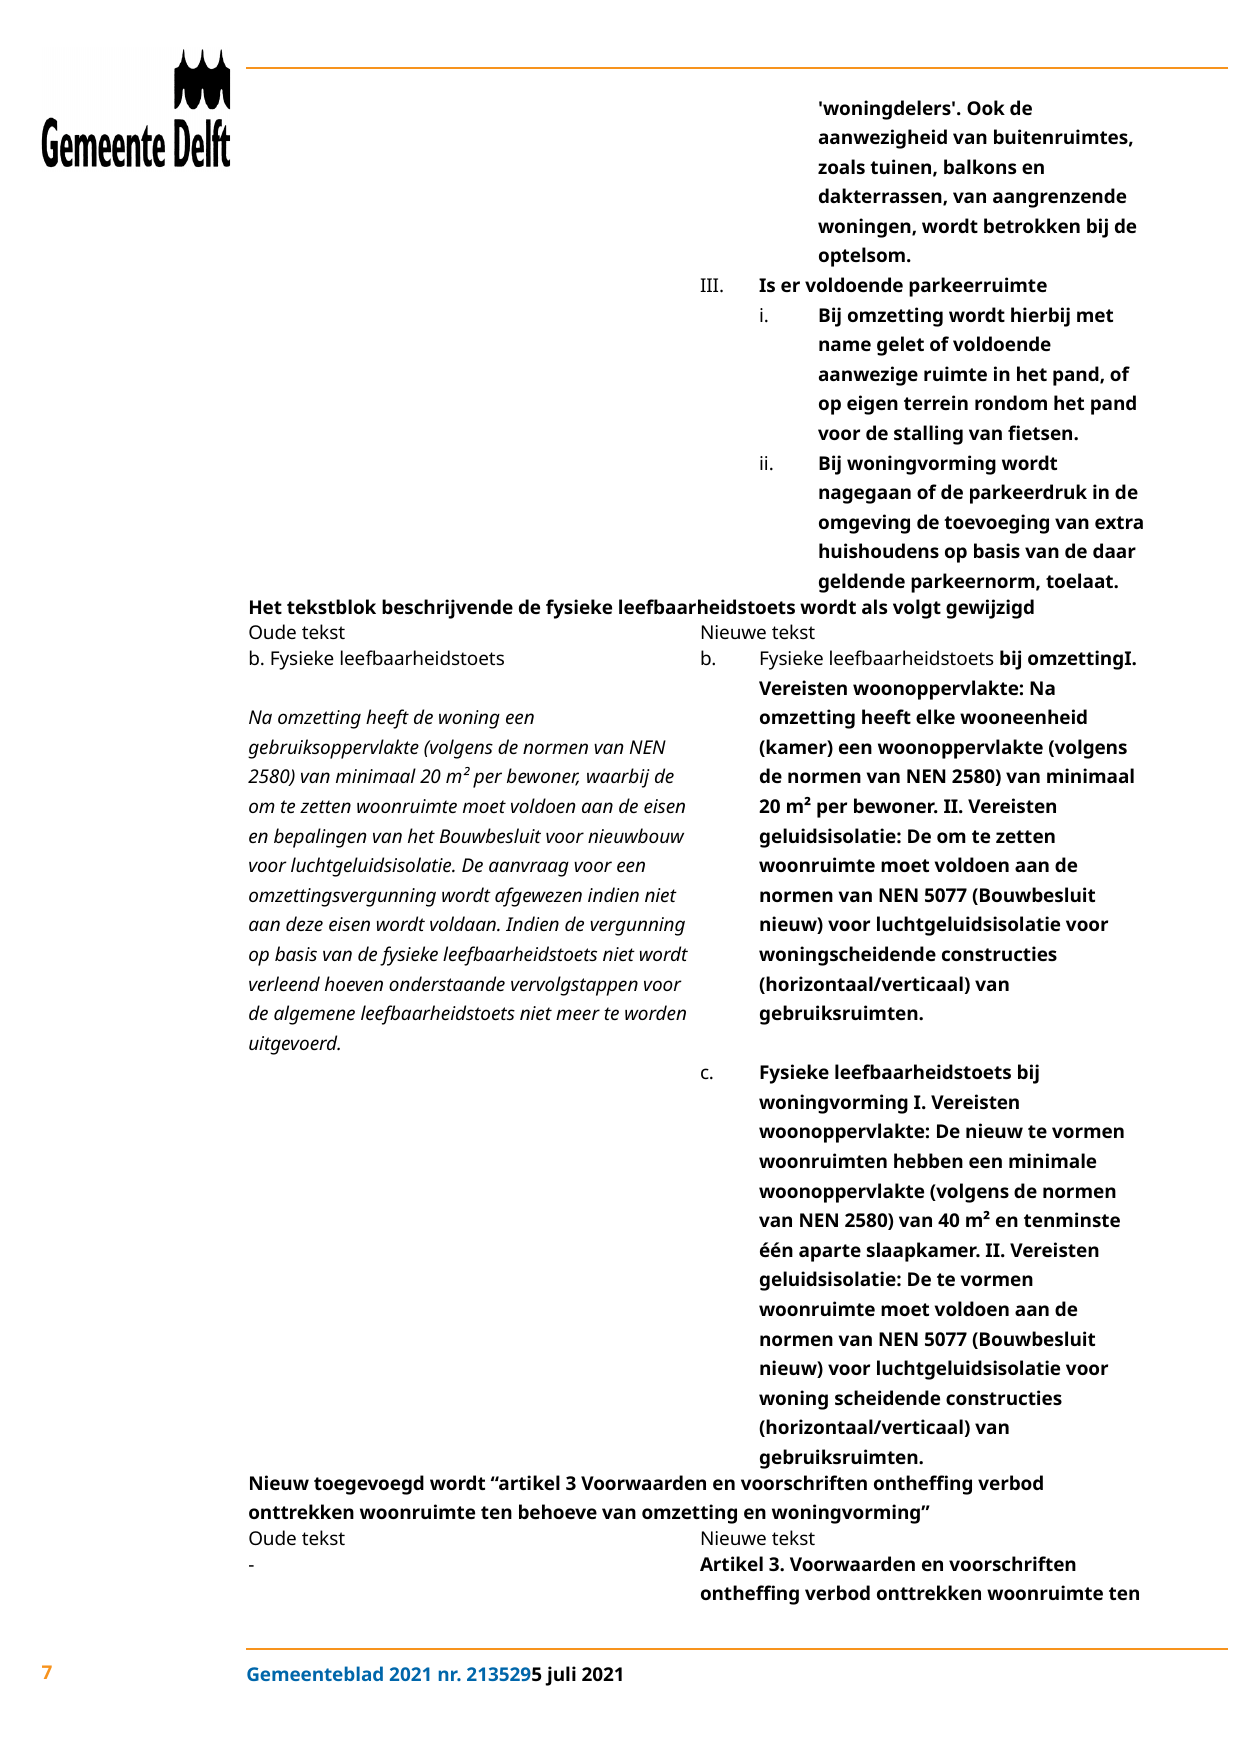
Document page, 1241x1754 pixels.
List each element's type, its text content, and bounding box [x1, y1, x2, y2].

table_cell Oude tekst [248, 1525, 700, 1551]
table_cell Nieuw toegevoegd wordt “artikel 3 Voorwaarden en voorschriften ontheffing verbod onttrekken woonruimte ten behoeve van omzetting en woningvorming” [248, 1470, 1152, 1525]
table_cell - [248, 1551, 700, 1606]
table_cell Oude tekst [248, 620, 700, 645]
table_cell 'woningdelers'. Ook de aanwezigheid van buitenruimtes, zoals tuinen, balkons en dakterrassen, van aangrenzende woningen, wordt betrokken bij de optelsom. Is er voldoende parkeerruimte Bij omzetting wordt hierbij met name gelet of voldoende aanwezige ruimte in het pand, of op eigen terrein rondom het pand voor de stalling van fietsen. Bij woningvorming wordt nagegaan of de parkeerdruk in de omgeving de toevoeging van extra huishoudens op basis van de daar geldende parkeernorm, toelaat. [700, 95, 1152, 594]
table_cell Artikel 3. Voorwaarden en voorschriften ontheffing verbod onttrekken woonruimte ten [700, 1551, 1152, 1606]
table_cell Nieuwe tekst [700, 620, 1152, 645]
table_cell Fysieke leefbaarheidstoets bij omzettingI. Vereisten woonoppervlakte: Na omzetting heeft elke wooneenheid (kamer) een woonoppervlakte (volgens de normen van NEN 2580) van minimaal 20 m² per bewoner. II. Vereisten geluidsisolatie: De om te zetten woonruimte moet voldoen aan de normen van NEN 5077 (Bouwbesluit nieuw) voor luchtgeluidsisolatie voor woningscheidende constructies (horizontaal/verticaal) van gebruiksruimten. Fysieke leefbaarheidstoets bij woningvorming I. Vereisten woonoppervlakte: De nieuw te vormen woonruimten hebben een minimale woonoppervlakte (volgens de normen van NEN 2580) van 40 m² en tenminste één aparte slaapkamer. II. Vereisten geluidsisolatie: De te vormen woonruimte moet voldoen aan de normen van NEN 5077 (Bouwbesluit nieuw) voor luchtgeluidsisolatie voor woning scheidende constructies (horizontaal/verticaal) van gebruiksruimten. [700, 645, 1152, 1470]
table_cell Nieuwe tekst [700, 1525, 1152, 1551]
table_cell Het tekstblok beschrijvende de fysieke leefbaarheidstoets wordt als volgt gewijzigd [248, 594, 1152, 619]
table_cell b. Fysieke leefbaarheidstoets Na omzetting heeft de woning een gebruiksoppervlakte (volgens de normen van NEN 2580) van minimaal 20 m² per bewoner, waarbij de om te zetten woonruimte moet voldoen aan de eisen en bepalingen van het Bouwbesluit voor nieuwbouw voor luchtgeluidsisolatie. De aanvraag voor een omzettingsvergunning wordt afgewezen indien niet aan deze eisen wordt voldaan. Indien de vergunning op basis van de fysieke leefbaarheidstoets niet wordt verleend hoeven onderstaande vervolgstappen voor de algemene leefbaarheidstoets niet meer te worden uitgevoerd. [248, 645, 700, 1470]
picture [41, 47, 231, 172]
table_cell a. Algemene leefbaarheidstoets Met dit deel van de leefbaarheidstoets wordt de leefbaarheid in de directe omgeving van de woning waarvoor een vergunning is aangevraagd in kaart gebracht. Bekeken wordt of de wijk, buurt of straat al onder druk staat dan wel of wordt verwacht dat door het verlenen van de vergunning de druk op de leefbaarheid al dan niet te veel toeneemt. Hiertoe wordt de volgende vraag beantwoord: Hoe scoort de buurt/wijk/straat op leefbaarheid? Hoe is het gesteld met de leefbaarheid in de wijk? Kan verkamering een positieve bijdrage leveren aan de leefbaarheid of niet?; Er wordt op basis van (reguliere) enquêtes en onderzoeken informatie verzameld over de algemene leefbaarheid van de wijk/buurt, waarbij onder andere gegevens over (fiets)overlast en afval/rommel in de straat worden verzameld Voor een actuele stand van zaken wordt navraag gedaan bij de wijkagent; Daarnaast wordt navraag gedaan bij welzijnsorganisaties en ambassadeurs van verenigingen, instanties, e.d. voor zover deze als zodanig zijn aangewezen en tevens tijdig beschikbaar zijn. Er wordt gekeken naar mogelijk bestaande klachten over en rondom de woning (o.a. via het registratiepunt woonoverlast); Eventuele reacties op het publiceren van de aanvraag worden bij de beeldvorming betrokken; Ook overige relevante factoren die rondom de woning aanwezig zijn worden bij de beoordeling betrokken. Het gaat dan bijvoorbeeld om factoren die mogelijk al tot overlast leiden zodat er vanuit de leefbaarheid geen ruimte bestaat om (meer) woningen om te zetten. Het tegenovergestelde kan gelden voor woningen boven horecagelegenheden en winkelstraten waar verschillende functies al aanwezig zijn en er tegelijk zo weinig reguliere woningen aanwezig zijn, dat overlast door verkamering juist geen issue is, en mogelijke leegstand juist door verkamering tegengegaan kan worden. Bij uitvoering van de algemene leefbaarheidstoets worden de registraties in het registratiepunt woonoverlast betrokken. [248, 95, 700, 594]
